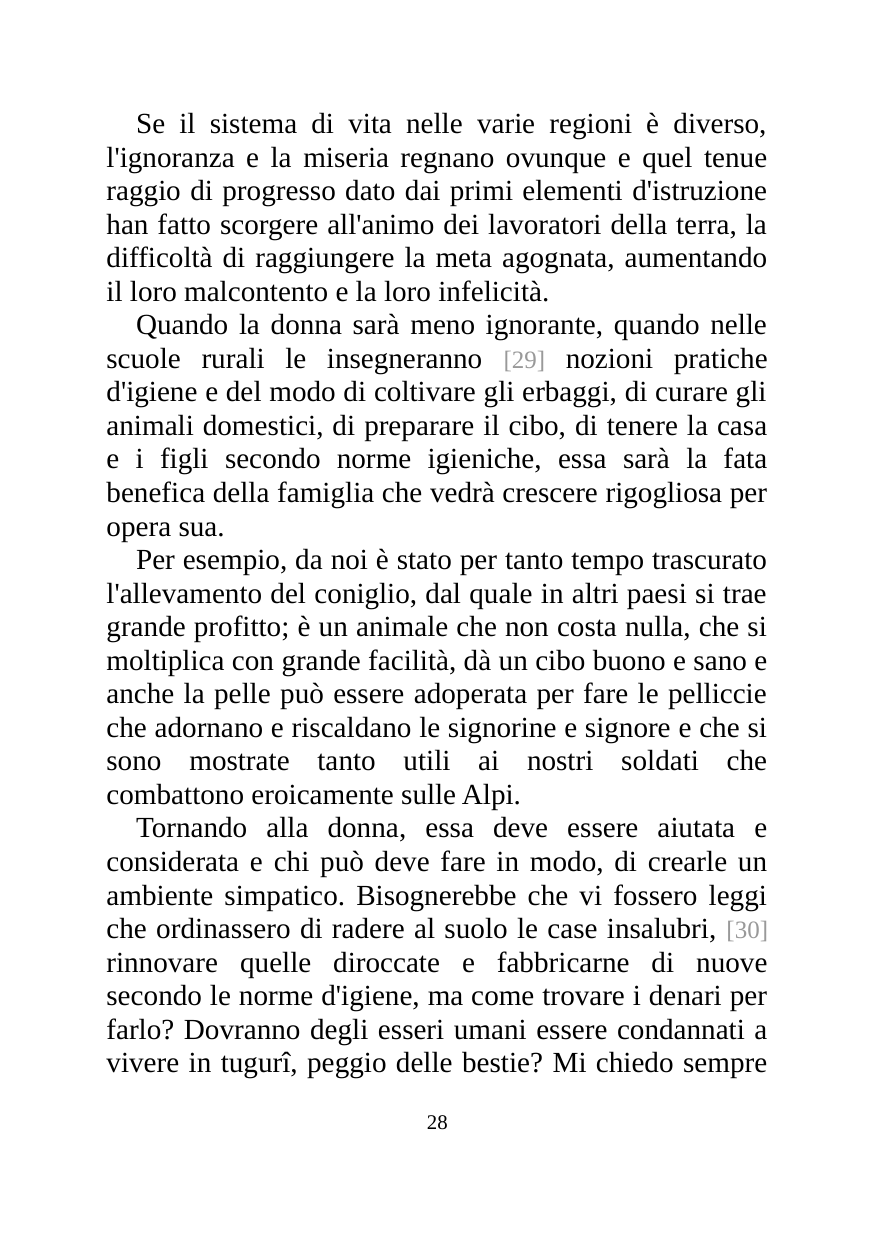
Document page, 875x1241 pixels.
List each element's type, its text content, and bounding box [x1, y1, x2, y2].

text Per esempio, da noi è stato per tanto tempo trascurato l'allevamento del coniglio, dal quale in altri paesi si trae grande profitto; è un animale che non costa nulla, che si moltiplica con grande facilità, dà un cibo buono e sano e anche la pelle può essere adoperata per fare le pelliccie che adornano e riscaldano le signorine e signore e che si sono mostrate tanto utili ai nostri soldati che combattono eroicamente sulle Alpi. [106, 542, 768, 811]
text Tornando alla donna, essa deve essere aiutata e considerata e chi può deve fare in modo, di crearle un ambiente simpatico. Bisognerebbe che vi fossero leggi che ordinassero di radere al suolo le case insalubri, [30] rinnovare quelle diroccate e fabbricarne di nuove secondo le norme d'igiene, ma come trovare i denari per farlo? Dovranno degli esseri umani essere condannati a vivere in tugurî, peggio delle bestie? Mi chiedo sempre [106, 811, 768, 1079]
text Se il sistema di vita nelle varie regioni è diverso, l'ignoranza e la miseria regnano ovunque e quel tenue raggio di progresso dato dai primi elementi d'istruzione han fatto scorgere all'animo dei lavoratori della terra, la difficoltà di raggiungere la meta agognata, aumentando il loro malcontento e la loro infelicità. [106, 106, 768, 307]
text Quando la donna sarà meno ignorante, quando nelle scuole rurali le insegneranno [29] nozioni pratiche d'igiene e del modo di coltivare gli erbaggi, di curare gli animali domestici, di preparare il cibo, di tenere la casa e i figli secondo norme igieniche, essa sarà la fata benefica della famiglia che vedrà crescere rigogliosa per opera sua. [106, 307, 768, 542]
